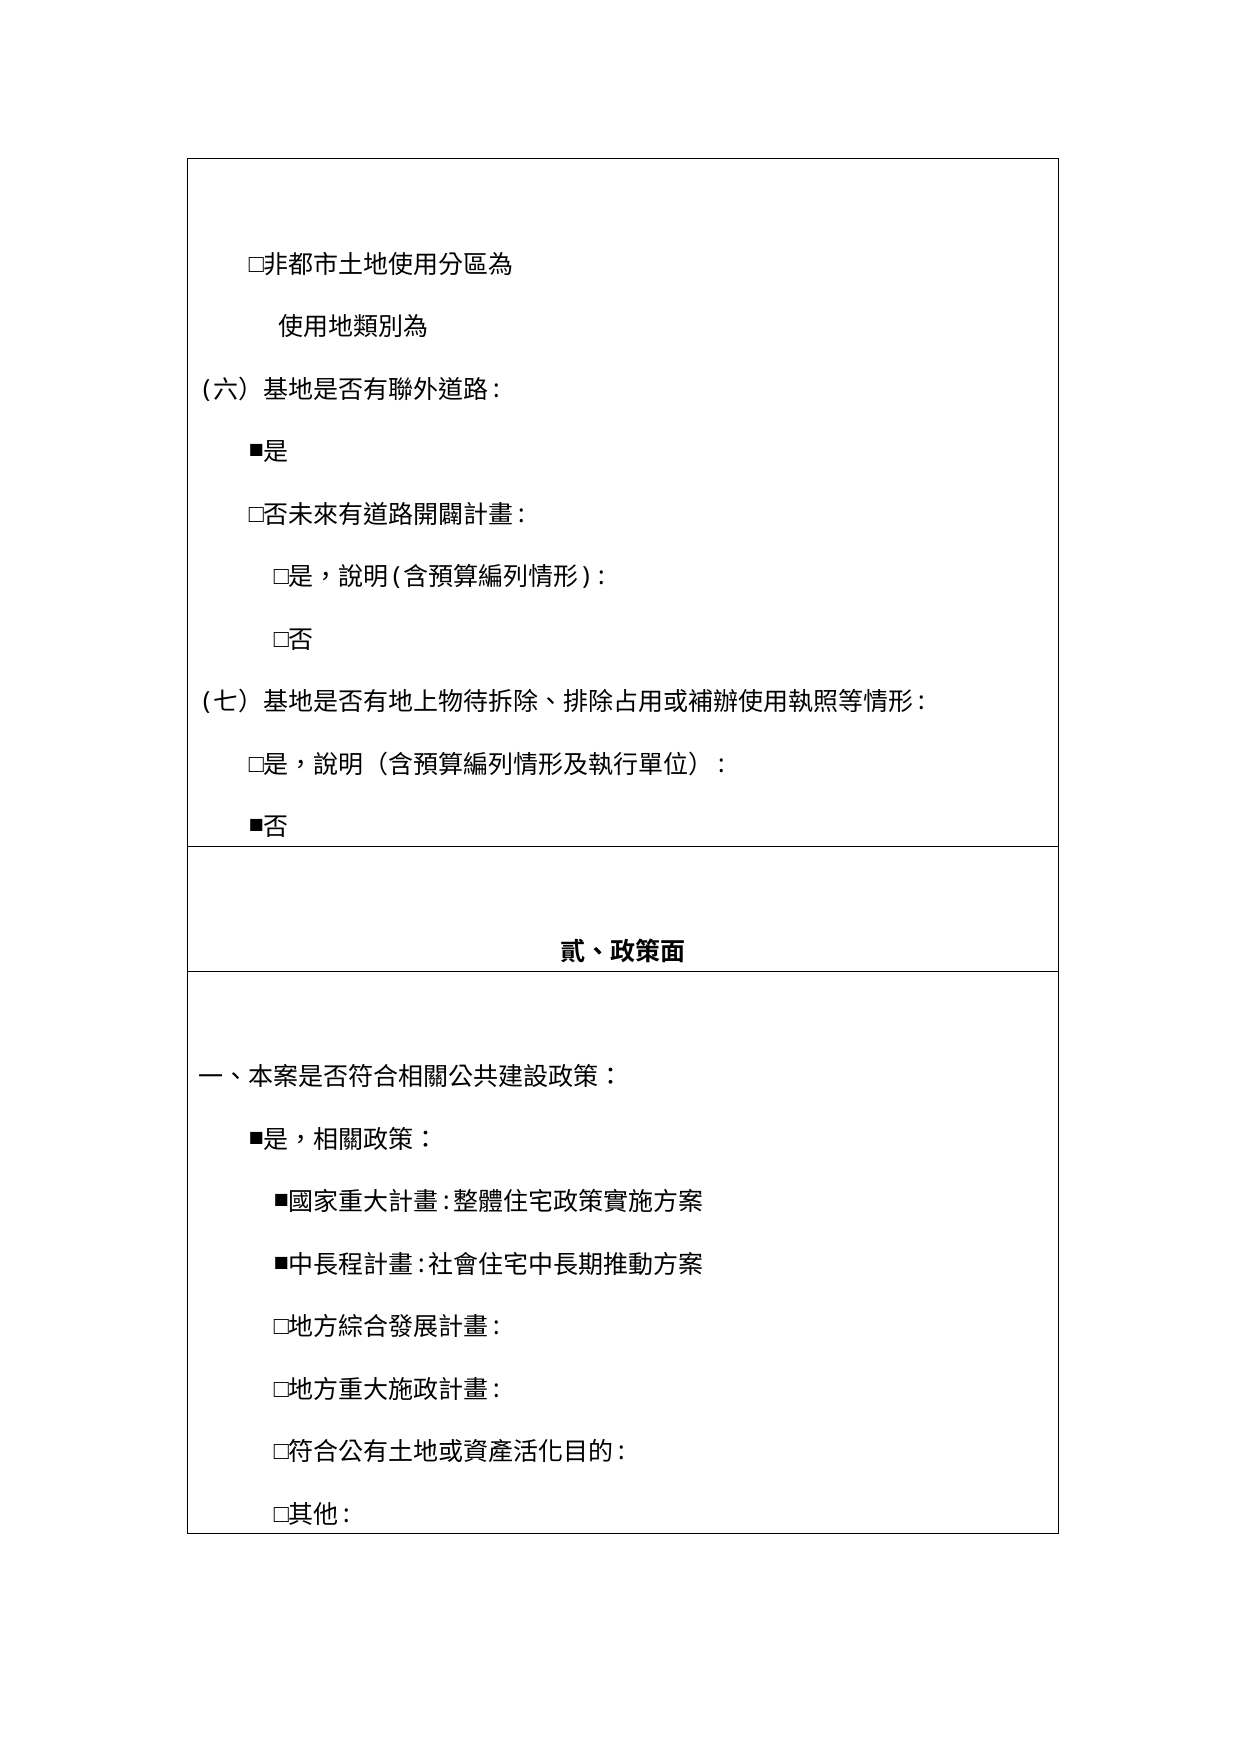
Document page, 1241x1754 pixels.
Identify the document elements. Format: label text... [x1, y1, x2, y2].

table_cell 一、本案是否符合相關公共建設政策： ■是，相關政策： ■國家重大計畫:整體住宅政策實施方案 ■中長程計畫:社會住宅中長期推動方案 □地方綜合發展計畫: □地方重大施政計畫: □符合公有土地或資產活化目的: □其他: [188, 972, 1058, 1533]
table_cell □非都市土地使用分區為 使用地類別為 (六）基地是否有聯外道路: ■是 □否未來有道路開闢計畫: □是，說明(含預算編列情形): □否 (七）基地是否有地上物待拆除、排除占用或補辦使用執照等情形: □是，說明（含預算編列情形及執行單位）: ■否 [188, 159, 1058, 846]
table_cell 貳、政策面 [188, 847, 1058, 971]
